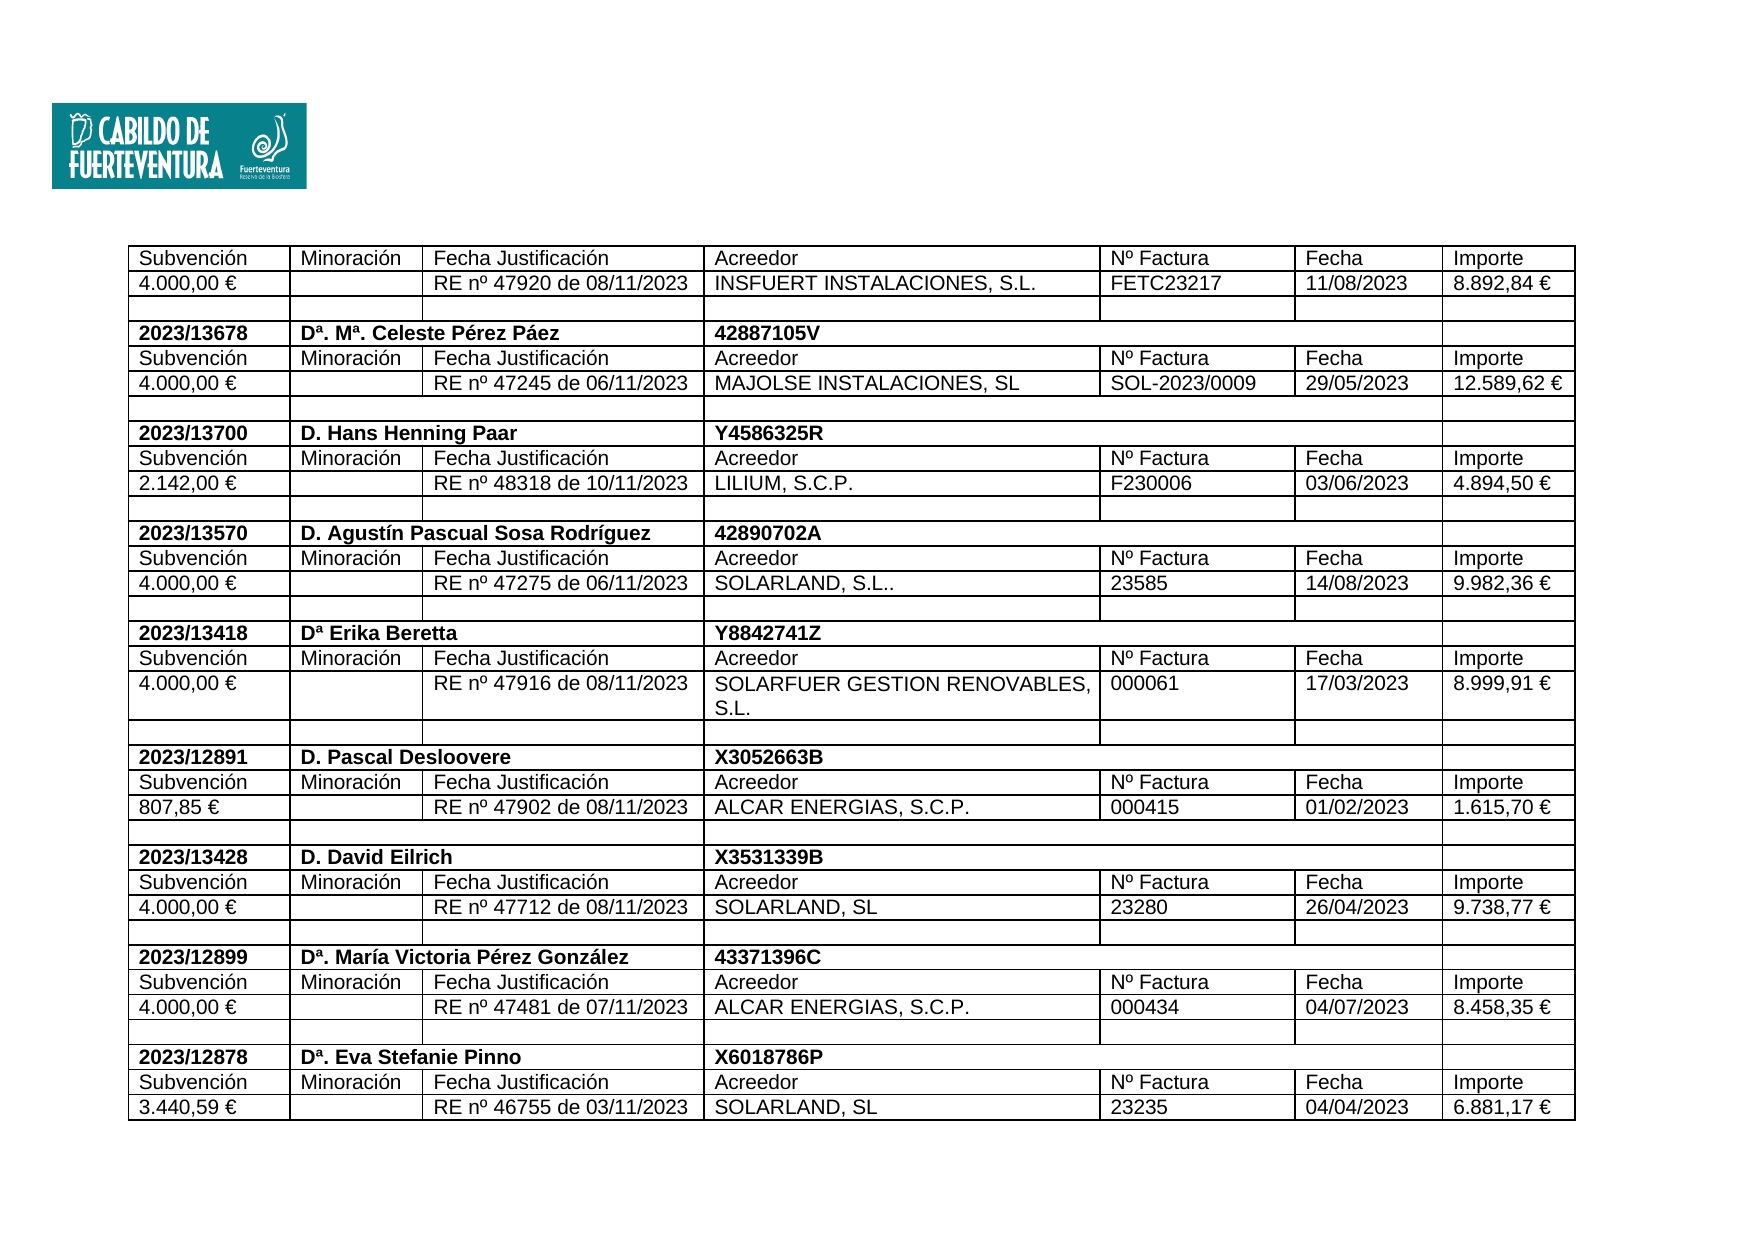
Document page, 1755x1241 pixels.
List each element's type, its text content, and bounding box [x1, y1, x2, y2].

table_cell [423, 497, 703, 520]
table_cell [1296, 497, 1442, 520]
table_cell SOLARLAND, SL [705, 1095, 1099, 1119]
table_cell Minoración [291, 447, 422, 470]
table_cell Importe [1443, 347, 1574, 370]
table_cell ALCAR ENERGIAS, S.C.P. [705, 796, 1099, 819]
table_cell 8.458,35 € [1443, 995, 1574, 1019]
table_cell Fecha Justificación [423, 547, 703, 570]
table_cell Subvención [129, 1070, 289, 1094]
table_cell [705, 297, 1099, 320]
table_cell RE nº 47481 de 07/11/2023 [423, 995, 703, 1019]
table_cell 000061 [1101, 672, 1294, 719]
table_cell [291, 272, 422, 295]
table_cell 2023/13428 [129, 846, 289, 869]
table_cell 43371396C [705, 946, 1442, 969]
table_cell [129, 397, 289, 420]
table_cell Acreedor [705, 647, 1099, 670]
table_cell 2.142,00 € [129, 472, 289, 495]
table_cell RE nº 48318 de 10/11/2023 [423, 472, 703, 495]
table_cell 2023/13570 [129, 522, 289, 545]
table_cell [1443, 721, 1574, 744]
table_cell [1296, 297, 1442, 320]
table_cell [291, 397, 703, 420]
table_cell Acreedor [705, 347, 1099, 370]
table_cell [1443, 297, 1574, 320]
table_cell 2023/13700 [129, 422, 289, 445]
table_cell [705, 921, 1099, 944]
table_cell X6018786P [705, 1045, 1442, 1069]
table_cell X3531339B [705, 846, 1442, 869]
table_cell [129, 721, 289, 744]
table_cell Subvención [129, 970, 289, 994]
table_cell [423, 297, 703, 320]
table_cell Y4586325R [705, 422, 1442, 445]
table_cell Importe [1443, 871, 1574, 894]
table_cell 26/04/2023 [1296, 896, 1442, 919]
table_cell ALCAR ENERGIAS, S.C.P. [705, 995, 1099, 1019]
table_cell 2023/12891 [129, 746, 289, 769]
table_cell 807,85 € [129, 796, 289, 819]
table_header Fecha [1296, 247, 1442, 270]
table_header Importe [1443, 247, 1574, 270]
table_cell [1296, 597, 1442, 620]
table_cell SOL-2023/0009 [1101, 372, 1294, 395]
table_cell [423, 597, 703, 620]
table_cell 4.000,00 € [129, 995, 289, 1019]
table_cell 4.000,00 € [129, 272, 289, 295]
table_cell [423, 1020, 703, 1044]
table_cell Nº Factura [1101, 1070, 1294, 1094]
table_cell 04/07/2023 [1296, 995, 1442, 1019]
table_cell [291, 472, 422, 495]
table_cell SOLARLAND, SL [705, 896, 1099, 919]
table_cell 29/05/2023 [1296, 372, 1442, 395]
table_cell [705, 497, 1099, 520]
table_cell [1101, 497, 1294, 520]
table_cell RE nº 47712 de 08/11/2023 [423, 896, 703, 919]
table_cell [291, 1095, 422, 1119]
table_cell Dª. Eva Stefanie Pinno [291, 1045, 703, 1069]
table_cell Importe [1443, 771, 1574, 794]
table_cell Minoración [291, 970, 422, 994]
table_cell 2023/12878 [129, 1045, 289, 1069]
table_cell F230006 [1101, 472, 1294, 495]
table_cell [705, 821, 1442, 844]
table_cell Dª Erika Beretta [291, 622, 703, 645]
table_cell INSFUERT INSTALACIONES, S.L. [705, 272, 1099, 295]
table_cell [291, 297, 422, 320]
table_cell [423, 921, 703, 944]
table_cell [129, 597, 289, 620]
table_cell 2023/12899 [129, 946, 289, 969]
table_cell Y8842741Z [705, 622, 1442, 645]
table_cell 04/04/2023 [1296, 1095, 1442, 1119]
table_cell Fecha Justificación [423, 970, 703, 994]
table_cell [1443, 597, 1574, 620]
table_cell RE nº 47275 de 06/11/2023 [423, 572, 703, 595]
table_cell [291, 821, 703, 844]
table_cell RE nº 47245 de 06/11/2023 [423, 372, 703, 395]
table_cell [129, 497, 289, 520]
table_cell Nº Factura [1101, 647, 1294, 670]
table_cell [291, 721, 422, 744]
table_cell [1443, 397, 1574, 420]
table_cell 2023/13678 [129, 322, 289, 345]
table_cell [291, 672, 422, 719]
table_header Minoración [291, 247, 422, 270]
table_cell SOLARLAND, S.L.. [705, 572, 1099, 595]
table_cell [1443, 1020, 1574, 1044]
table_cell 23585 [1101, 572, 1294, 595]
table_cell Subvención [129, 871, 289, 894]
table_cell Minoración [291, 1070, 422, 1094]
table_cell Nº Factura [1101, 970, 1294, 994]
table_header Fecha Justificación [423, 247, 703, 270]
table_cell Importe [1443, 1070, 1574, 1094]
table_cell Acreedor [705, 447, 1099, 470]
table_cell [1443, 921, 1574, 944]
table_cell Nº Factura [1101, 447, 1294, 470]
table_cell MAJOLSE INSTALACIONES, SL [705, 372, 1099, 395]
table_cell Fecha [1296, 871, 1442, 894]
table_cell 000434 [1101, 995, 1294, 1019]
table_cell [1101, 721, 1294, 744]
table_cell Acreedor [705, 1070, 1099, 1094]
table_cell Fecha Justificación [423, 871, 703, 894]
table_cell Importe [1443, 970, 1574, 994]
table_cell [1443, 422, 1574, 445]
table_cell [291, 796, 422, 819]
table_cell Fecha [1296, 447, 1442, 470]
table_cell Minoración [291, 547, 422, 570]
table_cell 23280 [1101, 896, 1294, 919]
table_cell 4.000,00 € [129, 896, 289, 919]
table_cell RE nº 46755 de 03/11/2023 [423, 1095, 703, 1119]
table_cell 17/03/2023 [1296, 672, 1442, 719]
table_header Acreedor [705, 247, 1099, 270]
table_cell [129, 297, 289, 320]
table_cell Subvención [129, 447, 289, 470]
table_cell [1443, 946, 1574, 969]
table_cell [1443, 846, 1574, 869]
table_cell RE nº 47920 de 08/11/2023 [423, 272, 703, 295]
table_cell Minoración [291, 771, 422, 794]
table_cell Minoración [291, 871, 422, 894]
table_cell [291, 597, 422, 620]
table_cell Fecha [1296, 547, 1442, 570]
table_cell Minoración [291, 347, 422, 370]
table_header Nº Factura [1101, 247, 1294, 270]
table_cell [129, 1020, 289, 1044]
table_cell Fecha [1296, 347, 1442, 370]
table_cell [291, 372, 422, 395]
table_cell 3.440,59 € [129, 1095, 289, 1119]
table_cell 4.894,50 € [1443, 472, 1574, 495]
table_cell 4.000,00 € [129, 572, 289, 595]
table_cell [291, 572, 422, 595]
table_cell Nº Factura [1101, 347, 1294, 370]
table_cell [705, 721, 1099, 744]
table_cell Nº Factura [1101, 871, 1294, 894]
table_cell [1443, 522, 1574, 545]
table_cell Subvención [129, 771, 289, 794]
table_cell X3052663B [705, 746, 1442, 769]
table_cell Fecha Justificación [423, 1070, 703, 1094]
table_cell [1296, 921, 1442, 944]
table_cell Dª. Mª. Celeste Pérez Páez [291, 322, 703, 345]
table_cell Minoración [291, 647, 422, 670]
table_cell Importe [1443, 447, 1574, 470]
table_cell Nº Factura [1101, 771, 1294, 794]
table_cell FETC23217 [1101, 272, 1294, 295]
table_cell Dª. María Victoria Pérez González [291, 946, 703, 969]
table_cell 4.000,00 € [129, 372, 289, 395]
table_header Subvención [129, 247, 289, 270]
table_cell Importe [1443, 547, 1574, 570]
table_cell 23235 [1101, 1095, 1294, 1119]
table_cell [705, 1020, 1099, 1044]
table_cell [129, 821, 289, 844]
table_cell Fecha Justificación [423, 647, 703, 670]
table_cell Fecha Justificación [423, 447, 703, 470]
table_cell [291, 1020, 422, 1044]
table_cell Subvención [129, 547, 289, 570]
table_cell Acreedor [705, 771, 1099, 794]
table_cell [291, 497, 422, 520]
table_cell [291, 896, 422, 919]
table_cell 2023/13418 [129, 622, 289, 645]
table_cell [1296, 721, 1442, 744]
table_cell [1101, 921, 1294, 944]
table_cell Subvención [129, 347, 289, 370]
table_cell [1101, 1020, 1294, 1044]
table_cell D. Pascal Desloovere [291, 746, 703, 769]
table_cell RE nº 47902 de 08/11/2023 [423, 796, 703, 819]
table_cell 01/02/2023 [1296, 796, 1442, 819]
table_cell 4.000,00 € [129, 672, 289, 719]
table_cell [705, 397, 1442, 420]
table_cell [291, 995, 422, 1019]
table_cell Fecha Justificación [423, 347, 703, 370]
table_cell RE nº 47916 de 08/11/2023 [423, 672, 703, 719]
table_cell Importe [1443, 647, 1574, 670]
table_cell Fecha [1296, 771, 1442, 794]
table_cell [1443, 622, 1574, 645]
table_cell Fecha [1296, 647, 1442, 670]
table_cell [1101, 297, 1294, 320]
table_cell D. Agustín Pascual Sosa Rodríguez [291, 522, 703, 545]
table_cell 14/08/2023 [1296, 572, 1442, 595]
table_cell [705, 597, 1099, 620]
table_cell 03/06/2023 [1296, 472, 1442, 495]
table_cell Nº Factura [1101, 547, 1294, 570]
table_cell [1296, 1020, 1442, 1044]
table_cell [129, 921, 289, 944]
table_cell 12.589,62 € [1443, 372, 1574, 395]
table_cell 000415 [1101, 796, 1294, 819]
table_cell Fecha [1296, 970, 1442, 994]
table_cell Acreedor [705, 871, 1099, 894]
table_cell D. David Eilrich [291, 846, 703, 869]
table_cell [1101, 597, 1294, 620]
table_cell 8.999,91 € [1443, 672, 1574, 719]
table_cell D. Hans Henning Paar [291, 422, 703, 445]
table_cell 11/08/2023 [1296, 272, 1442, 295]
table_cell Fecha Justificación [423, 771, 703, 794]
table_cell 6.881,17 € [1443, 1095, 1574, 1119]
table_cell SOLARFUER GESTION RENOVABLES, S.L. [705, 672, 1099, 719]
table_cell Acreedor [705, 547, 1099, 570]
table_cell 1.615,70 € [1443, 796, 1574, 819]
table_cell Subvención [129, 647, 289, 670]
table_cell [423, 721, 703, 744]
table_cell 8.892,84 € [1443, 272, 1574, 295]
table_cell 9.982,36 € [1443, 572, 1574, 595]
table_cell Fecha [1296, 1070, 1442, 1094]
table_cell [1443, 746, 1574, 769]
table_cell [1443, 1045, 1574, 1069]
table_cell 9.738,77 € [1443, 896, 1574, 919]
table_cell LILIUM, S.C.P. [705, 472, 1099, 495]
table_cell [1443, 821, 1574, 844]
table_cell [291, 921, 422, 944]
table_cell [1443, 322, 1574, 345]
table_cell 42890702A [705, 522, 1442, 545]
table_cell 42887105V [705, 322, 1442, 345]
table_cell [1443, 497, 1574, 520]
table_cell Acreedor [705, 970, 1099, 994]
